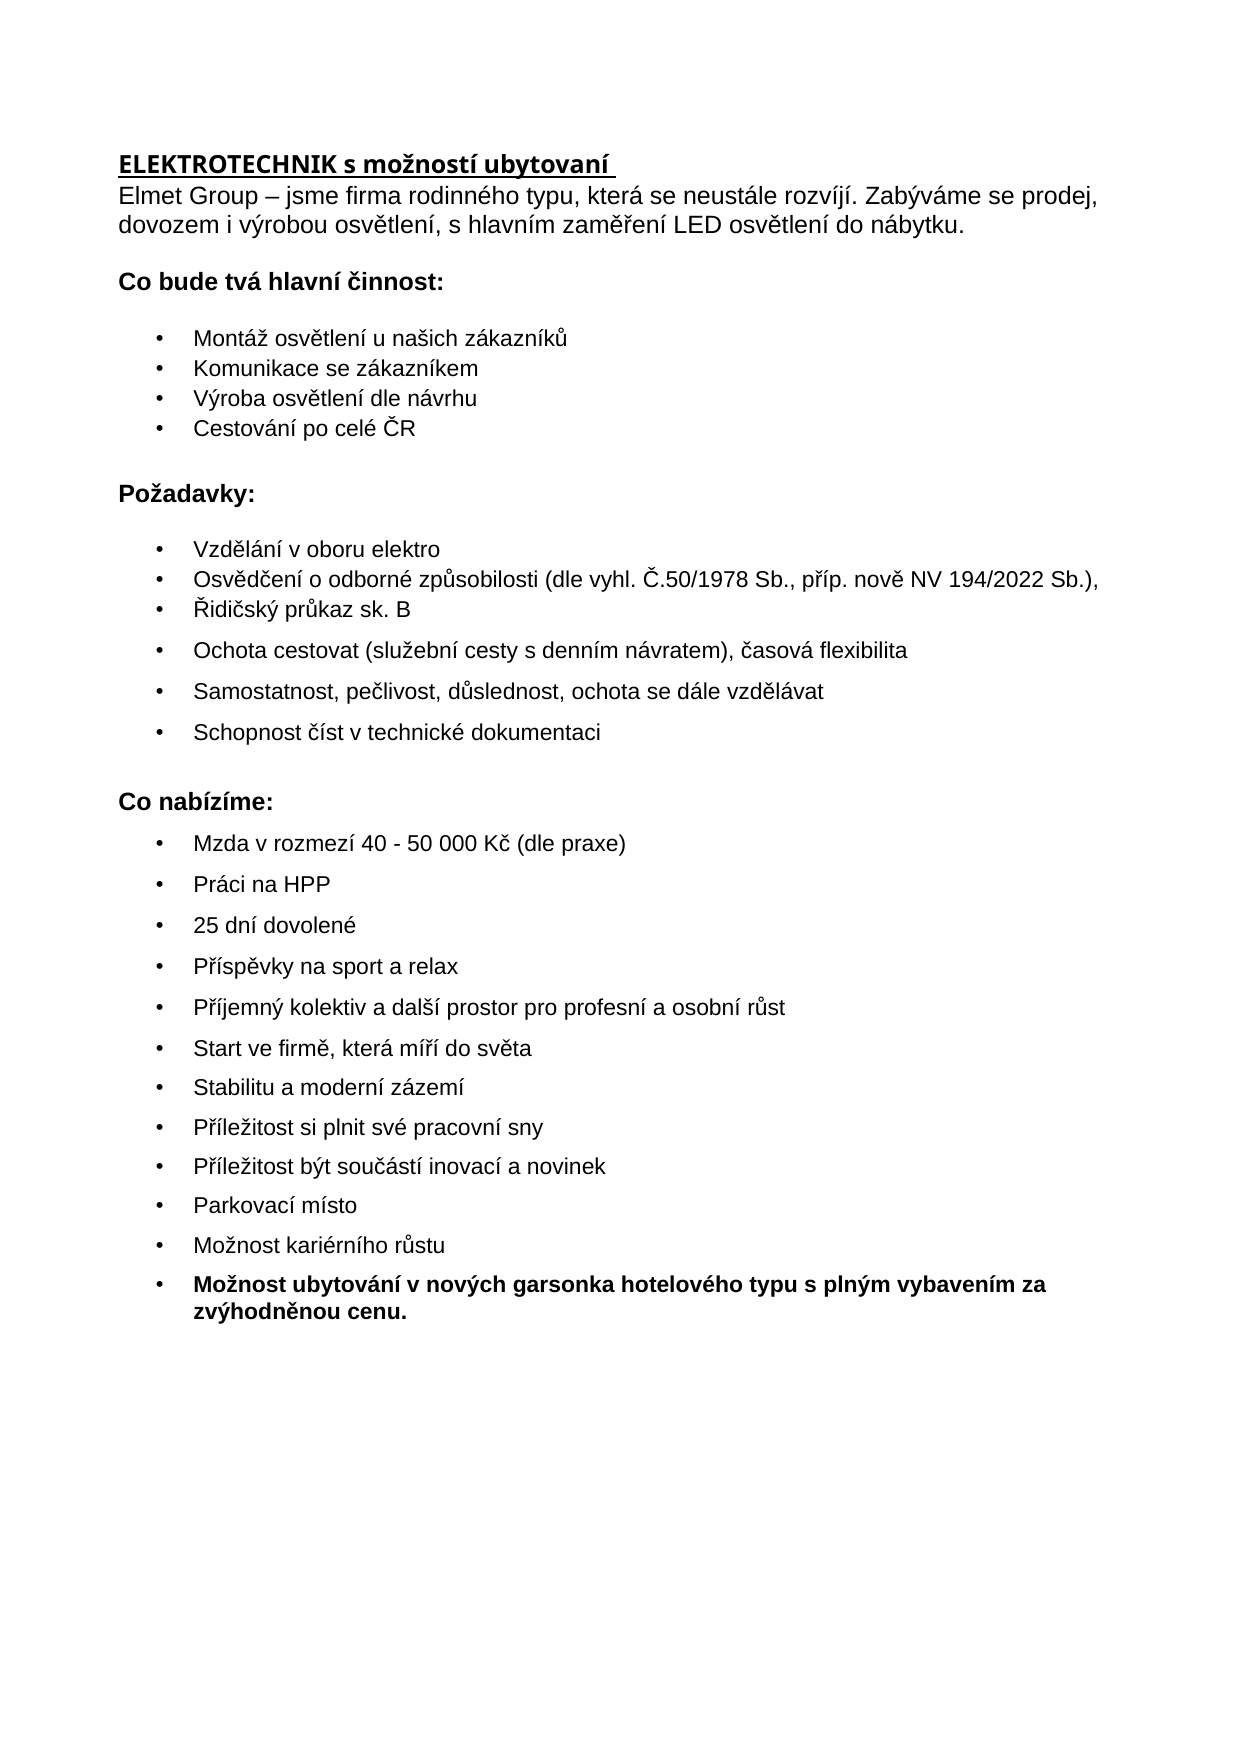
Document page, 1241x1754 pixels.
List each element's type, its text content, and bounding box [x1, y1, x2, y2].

list Práci na HPP [156, 871, 1122, 897]
list Ochota cestovat (služební cesty s denním návratem), časová flexibilita [156, 637, 1122, 664]
list Start ve firmě, která míří do světa [156, 1034, 1122, 1061]
list Řidičský průkaz sk. B [156, 596, 1122, 623]
text Co nabízíme: [118, 787, 1122, 815]
list 25 dní dovolené [156, 912, 1122, 938]
text Elmet Group – jsme firma rodinného typu, která se neustále rozvíjí. Zabýváme se prodej, dovozem i výrobou osvětlení, s hlavním zaměření LED osvětlení do nábytku. [118, 181, 1122, 238]
text ELEKTROTECHNIK s možností ubytovaní [118, 147, 1122, 181]
list Vzdělání v oboru elektro [156, 536, 1122, 562]
list Příležitost být součástí inovací a novinek [156, 1153, 1122, 1179]
text Požadavky: [118, 478, 1122, 507]
list Příjemný kolektiv a další prostor pro profesní a osobní růst [156, 994, 1122, 1020]
list Možnost kariérního růstu [156, 1232, 1122, 1258]
list Výroba osvětlení dle návrhu [156, 385, 1122, 411]
list Stabilitu a moderní zázemí [156, 1074, 1122, 1100]
list Osvědčení o odborné způsobilosti (dle vyhl. Č.50/1978 Sb., příp. nově NV 194/2022 Sb.), [156, 566, 1122, 593]
list Možnost ubytování v nových garsonka hotelového typu s plným vybavením za zvýhodněnou cenu. [156, 1271, 1122, 1324]
text Co bude tvá hlavní činnost: [118, 267, 1122, 296]
list Schopnost číst v technické dokumentaci [156, 719, 1122, 772]
list Komunikace se zákazníkem [156, 355, 1122, 381]
list Montáž osvětlení u našich zákazníků [156, 325, 1122, 351]
list Příležitost si plnit své pracovní sny [156, 1113, 1122, 1140]
list Samostatnost, pečlivost, důslednost, ochota se dále vzdělávat [156, 678, 1122, 705]
list Cestování po celé ČR [156, 415, 1122, 442]
list Mzda v rozmezí 40 - 50 000 Kč (dle praxe) [156, 830, 1122, 856]
list Příspěvky na sport a relax [156, 953, 1122, 979]
list Parkovací místo [156, 1192, 1122, 1219]
